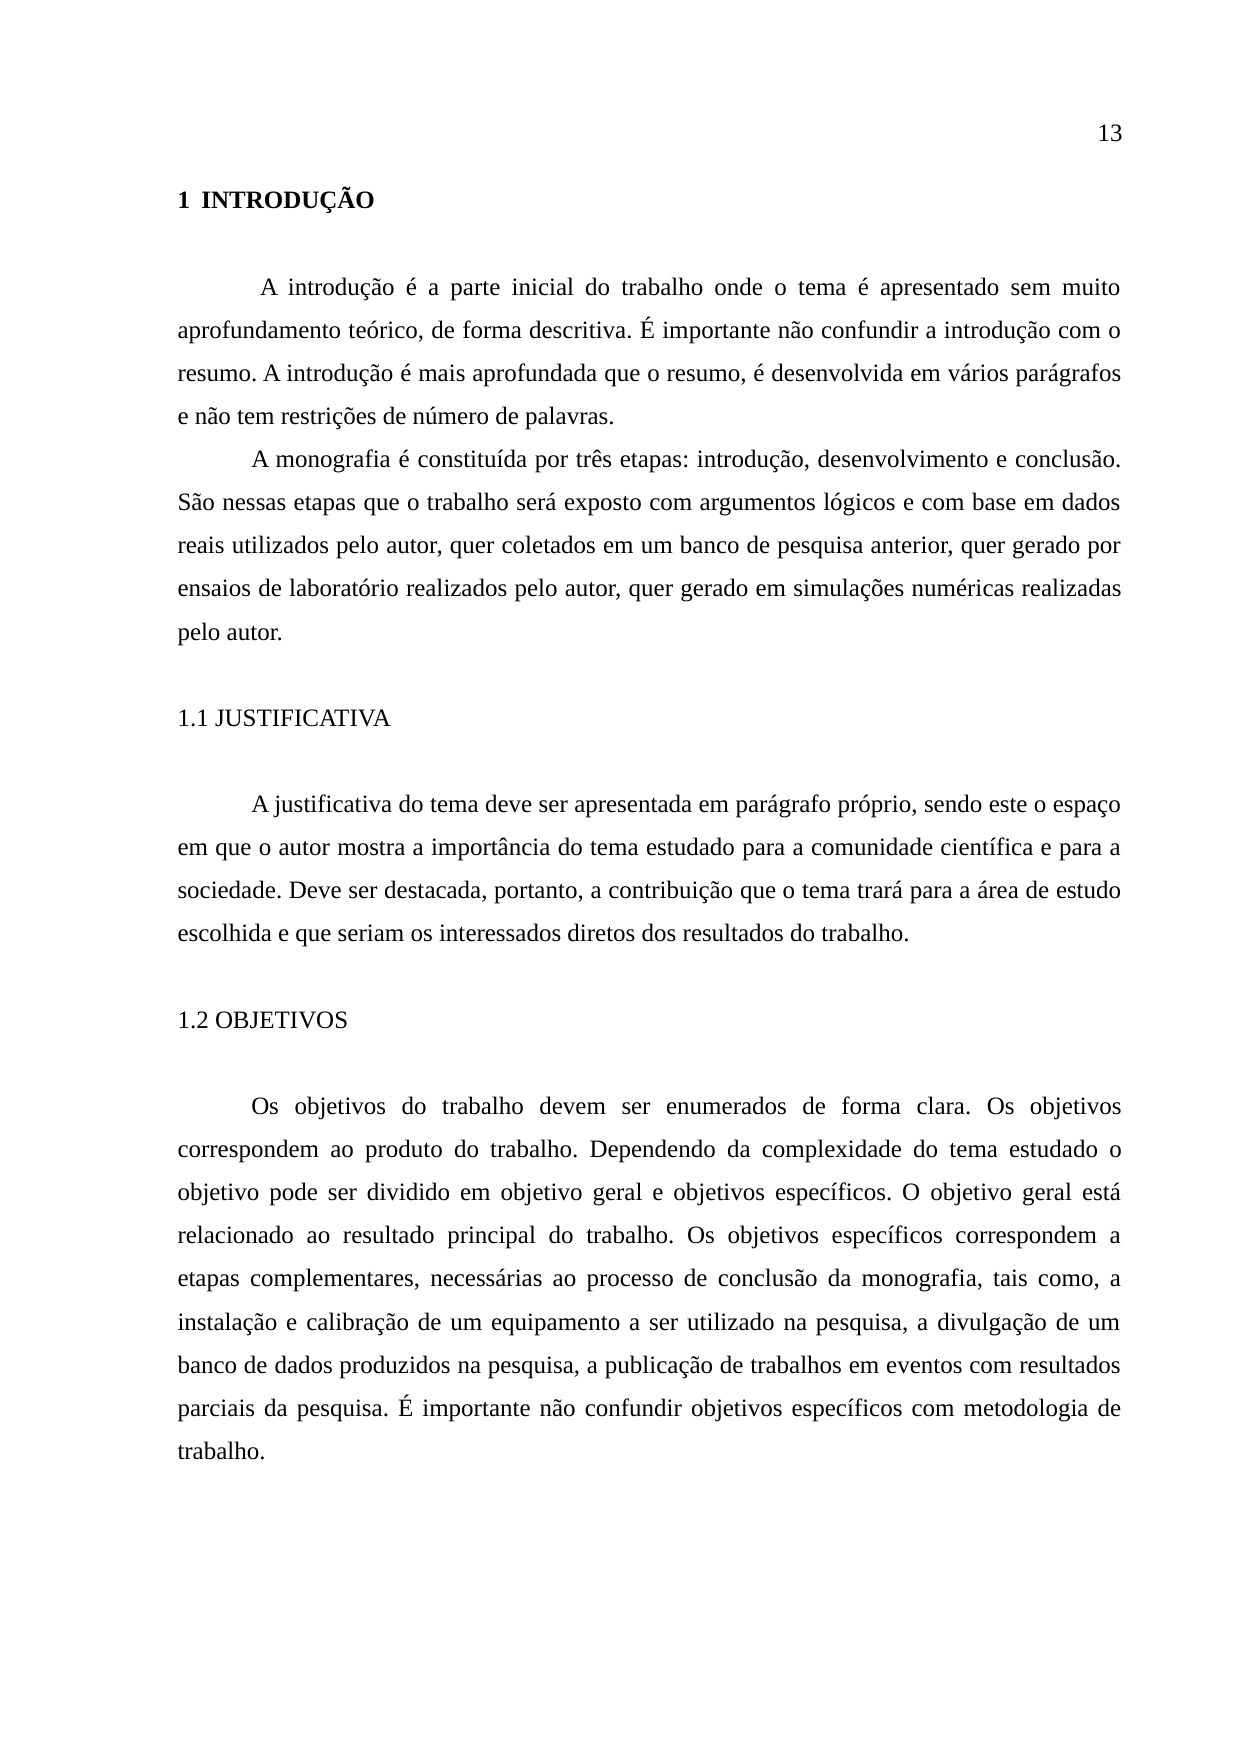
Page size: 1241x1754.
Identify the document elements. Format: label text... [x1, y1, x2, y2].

text A monografia é constituída por três etapas: introdução, desenvolvimento e conclusão. São nessas etapas que o trabalho será exposto com argumentos lógicos e com base em dados reais utilizados pelo autor, quer coletados em um banco de pesquisa anterior, quer gerado por ensaios de laboratório realizados pelo autor, quer gerado em simulações numéricas realizadas pelo autor. [177, 444, 1122, 645]
text 1.2 OBJETIVOS [177, 1005, 1122, 1033]
text A introdução é a parte inicial do trabalho onde o tema é apresentado sem muito aprofundamento teórico, de forma descritiva. É importante não confundir a introdução com o resumo. A introdução é mais aprofundada que o resumo, é desenvolvida em vários parágrafos e não tem restrições de número de palavras. [177, 272, 1122, 430]
text Os objetivos do trabalho devem ser enumerados de forma clara. Os objetivos correspondem ao produto do trabalho. Dependendo da complexidade do tema estudado o objetivo pode ser dividido em objetivo geral e objetivos específicos. O objetivo geral está relacionado ao resultado principal do trabalho. Os objetivos específicos correspondem a etapas complementares, necessárias ao processo de conclusão da monografia, tais como, a instalação e calibração de um equipamento a ser utilizado na pesquisa, a divulgação de um banco de dados produzidos na pesquisa, a publicação de trabalhos em eventos com resultados parciais da pesquisa. É importante não confundir objetivos específicos com metodologia de trabalho. [177, 1091, 1122, 1465]
subtitle INTRODUÇÃO [177, 185, 1122, 214]
text A justificativa do tema deve ser apresentada em parágrafo próprio, sendo este o espaço em que o autor mostra a importância do tema estudado para a comunidade científica e para a sociedade. Deve ser destacada, portanto, a contribuição que o tema trará para a área de estudo escolhida e que seriam os interessados diretos dos resultados do trabalho. [177, 789, 1122, 947]
subtitle 1.1 Justificativa [177, 703, 1122, 732]
